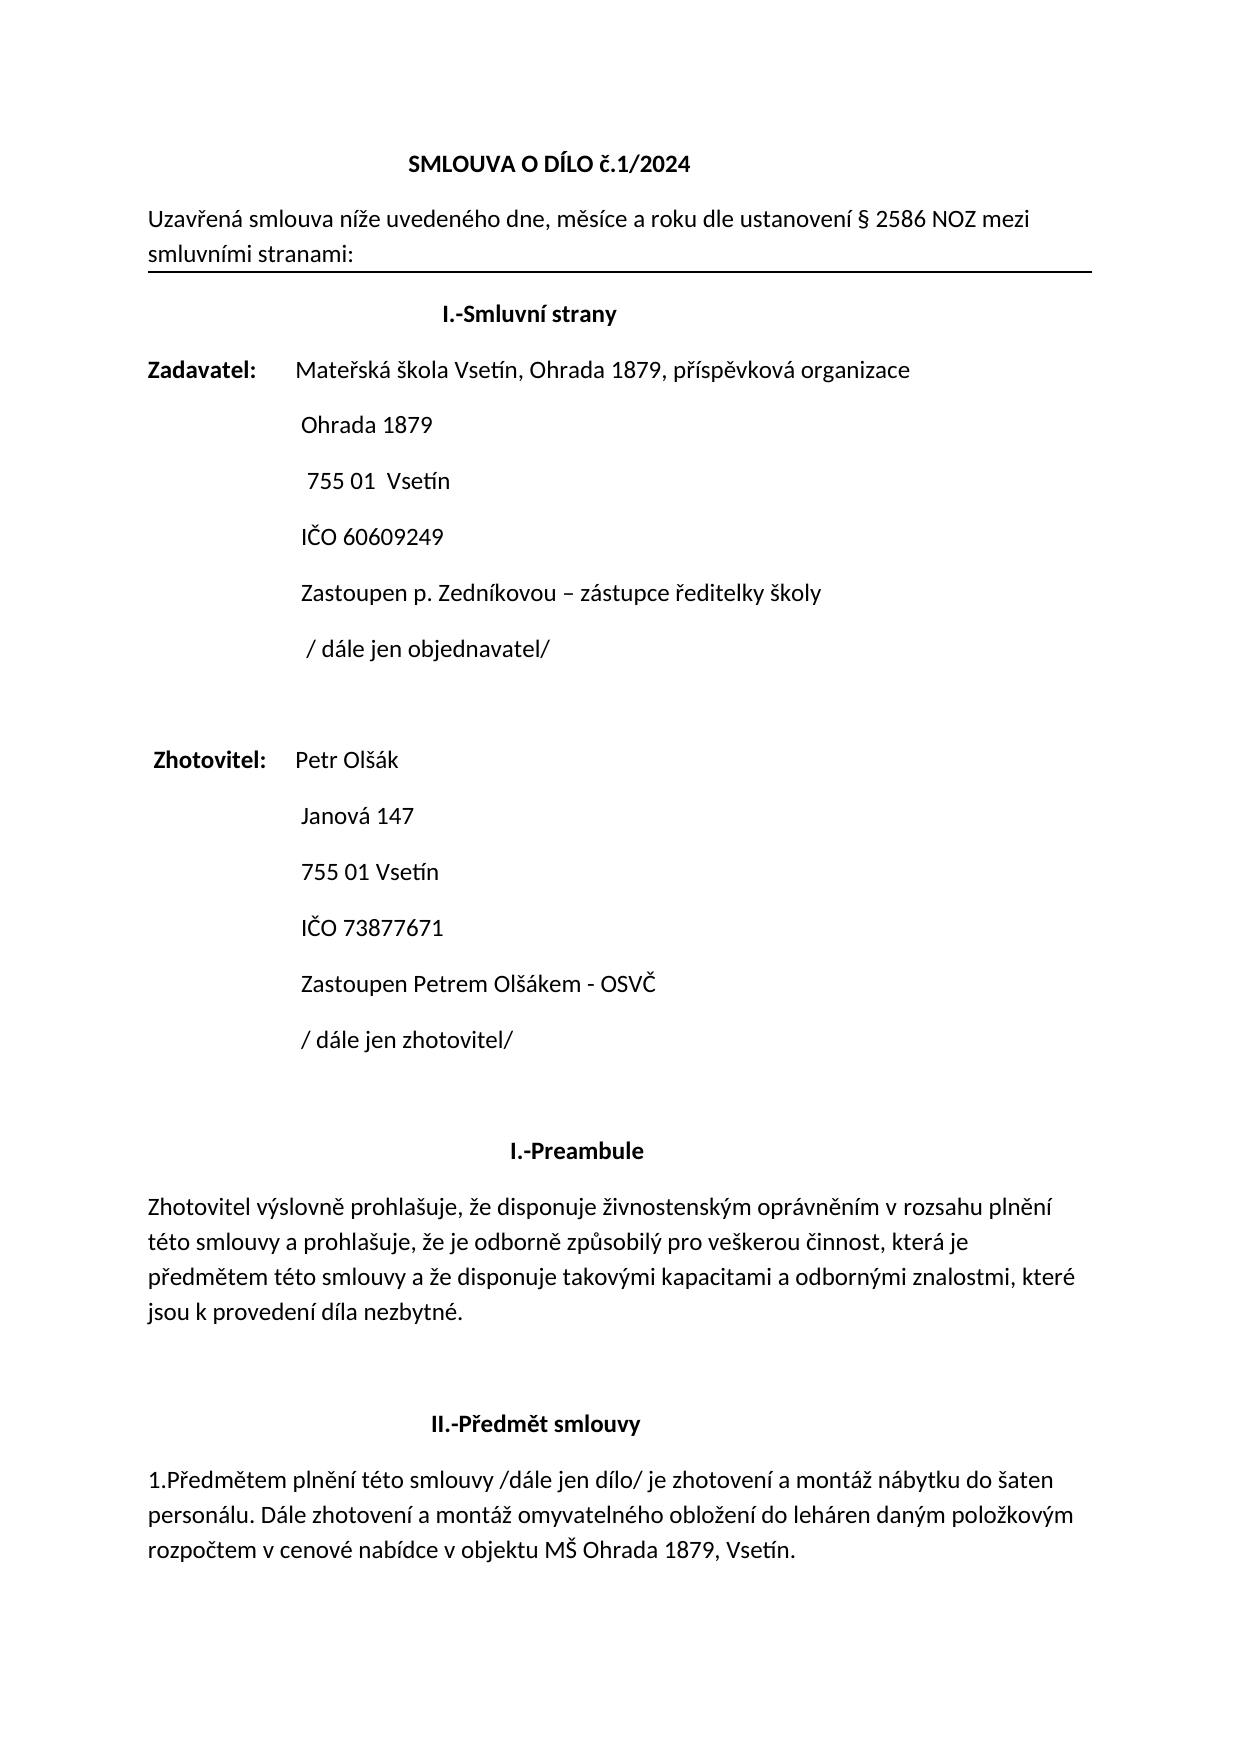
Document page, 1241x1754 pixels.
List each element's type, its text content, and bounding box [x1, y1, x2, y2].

text Ohrada 1879 [148, 410, 1092, 440]
text / dále jen objednavatel/ [148, 633, 1092, 663]
text I.-Smluvní strany [148, 298, 1092, 328]
text Zastoupen Petrem Olšákem - OSVČ [148, 968, 1092, 998]
text Zhotovitel: Petr Olšák [148, 745, 1092, 775]
text Janová 147 [148, 801, 1092, 831]
text 755 01 Vsetín [148, 856, 1092, 887]
text Zastoupen p. Zedníkovou – zástupce ředitelky školy [148, 577, 1092, 608]
text SMLOUVA O DÍLO č.1/2024 [148, 148, 1092, 178]
text IČO 73877671 [148, 912, 1092, 943]
text Zhotovitel výslovně prohlašuje, že disponuje živnostenským oprávněním v rozsahu plnění této smlouvy a prohlašuje, že je odborně způsobilý pro veškerou činnost, která je předmětem této smlouvy a že disponuje takovými kapacitami a odbornými znalostmi, které jsou k provedení díla nezbytné. [148, 1191, 1092, 1327]
text Zadavatel: Mateřská škola Vsetín, Ohrada 1879, příspěvková organizace [148, 354, 1092, 384]
text II.-Předmět smlouvy [148, 1408, 1092, 1438]
text 1.Předmětem plnění této smlouvy /dále jen dílo/ je zhotovení a montáž nábytku do šaten personálu. Dále zhotovení a montáž omyvatelného obložení do leháren daným položkovým rozpočtem v cenové nabídce v objektu MŠ Ohrada 1879, Vsetín. [148, 1464, 1092, 1564]
text Uzavřená smlouva níže uvedeného dne, měsíce a roku dle ustanovení § 2586 NOZ mezi smluvními stranami: [148, 203, 1092, 271]
text IČO 60609249 [148, 521, 1092, 552]
text 755 01 Vsetín [148, 466, 1092, 496]
text / dále jen zhotovitel/ [148, 1024, 1092, 1054]
text I.-Preambule [148, 1136, 1092, 1166]
